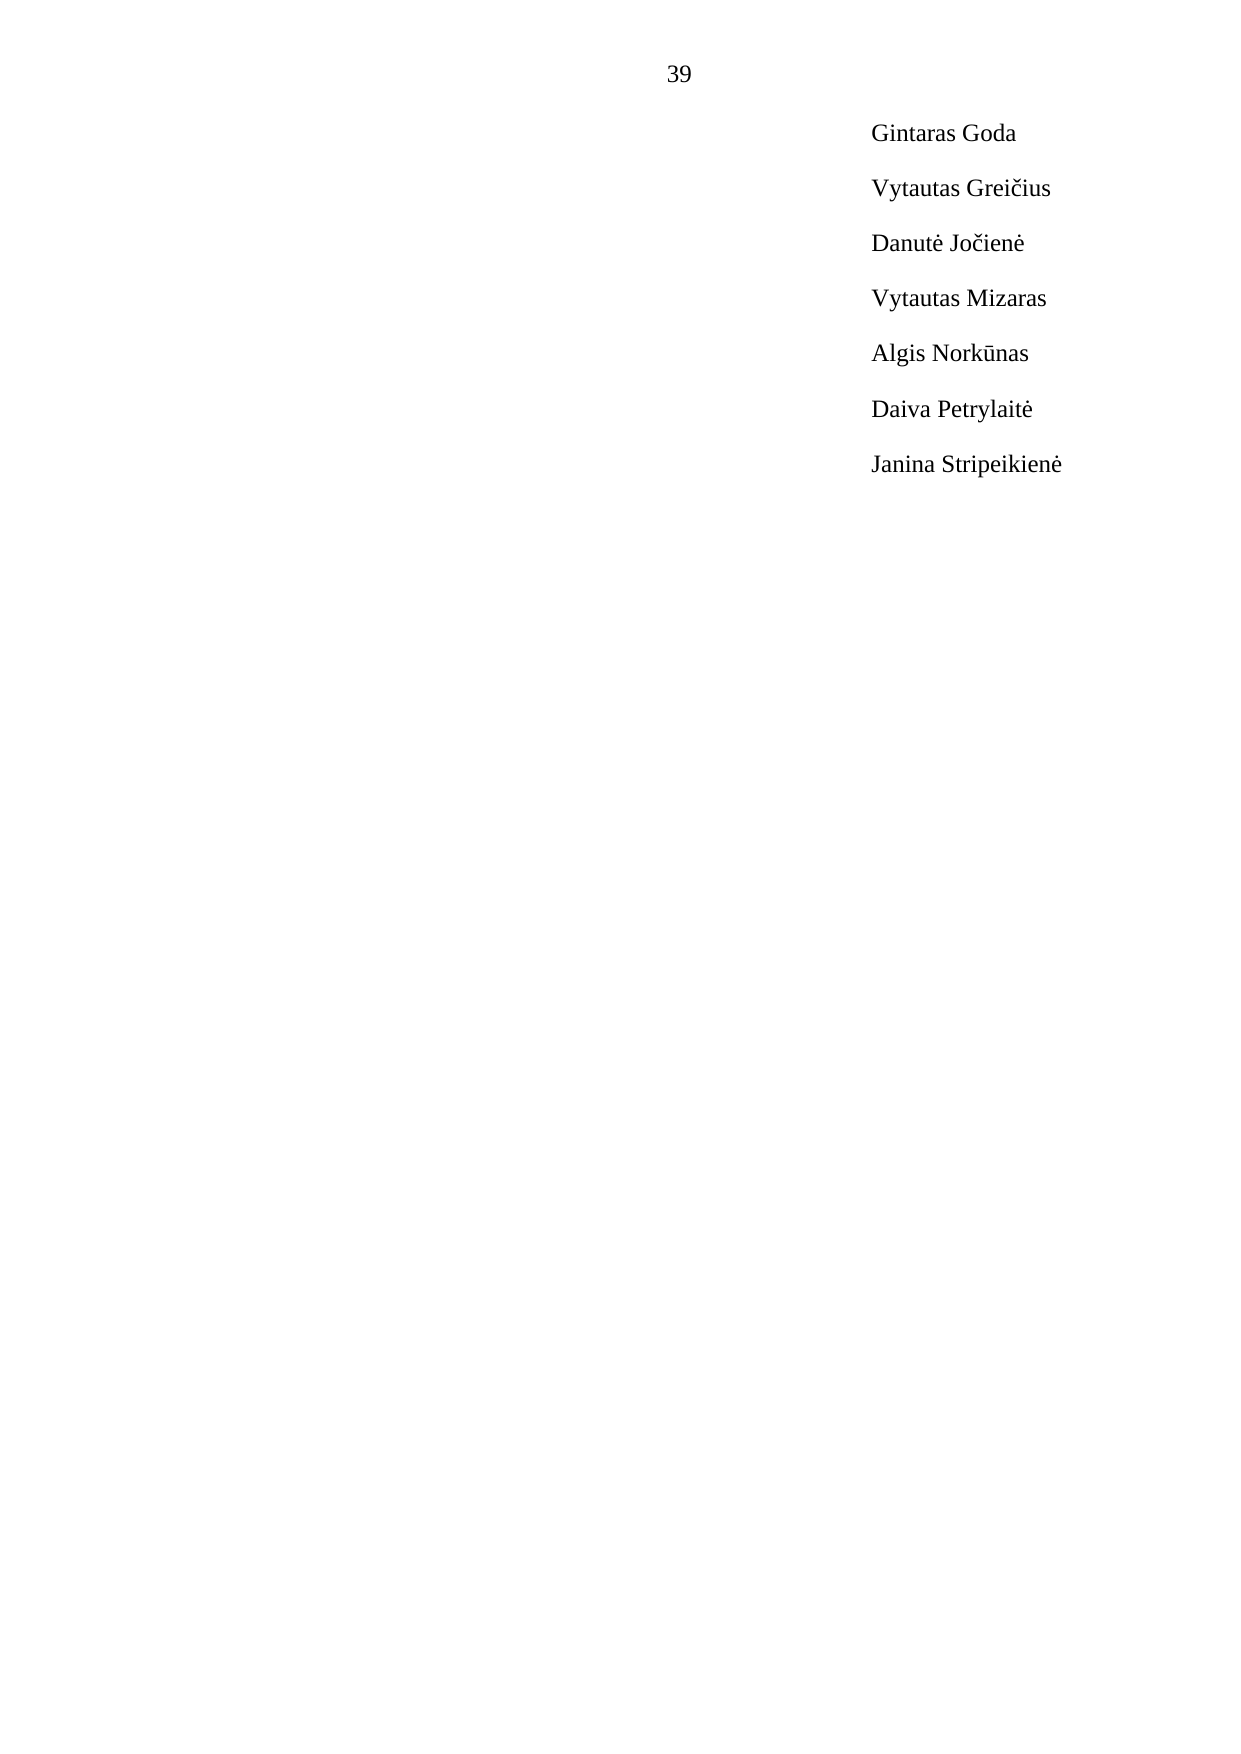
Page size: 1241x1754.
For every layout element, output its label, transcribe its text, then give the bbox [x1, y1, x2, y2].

text Vytautas Greičius [177, 173, 1181, 202]
text Algis Norkūnas [177, 338, 1181, 367]
text Gintaras Goda [177, 118, 1181, 147]
text Danutė Jočienė [177, 228, 1181, 257]
text Vytautas Mizaras [177, 283, 1181, 312]
text Daiva Petrylaitė [177, 394, 1181, 422]
text Janina Stripeikienė [177, 449, 1181, 477]
